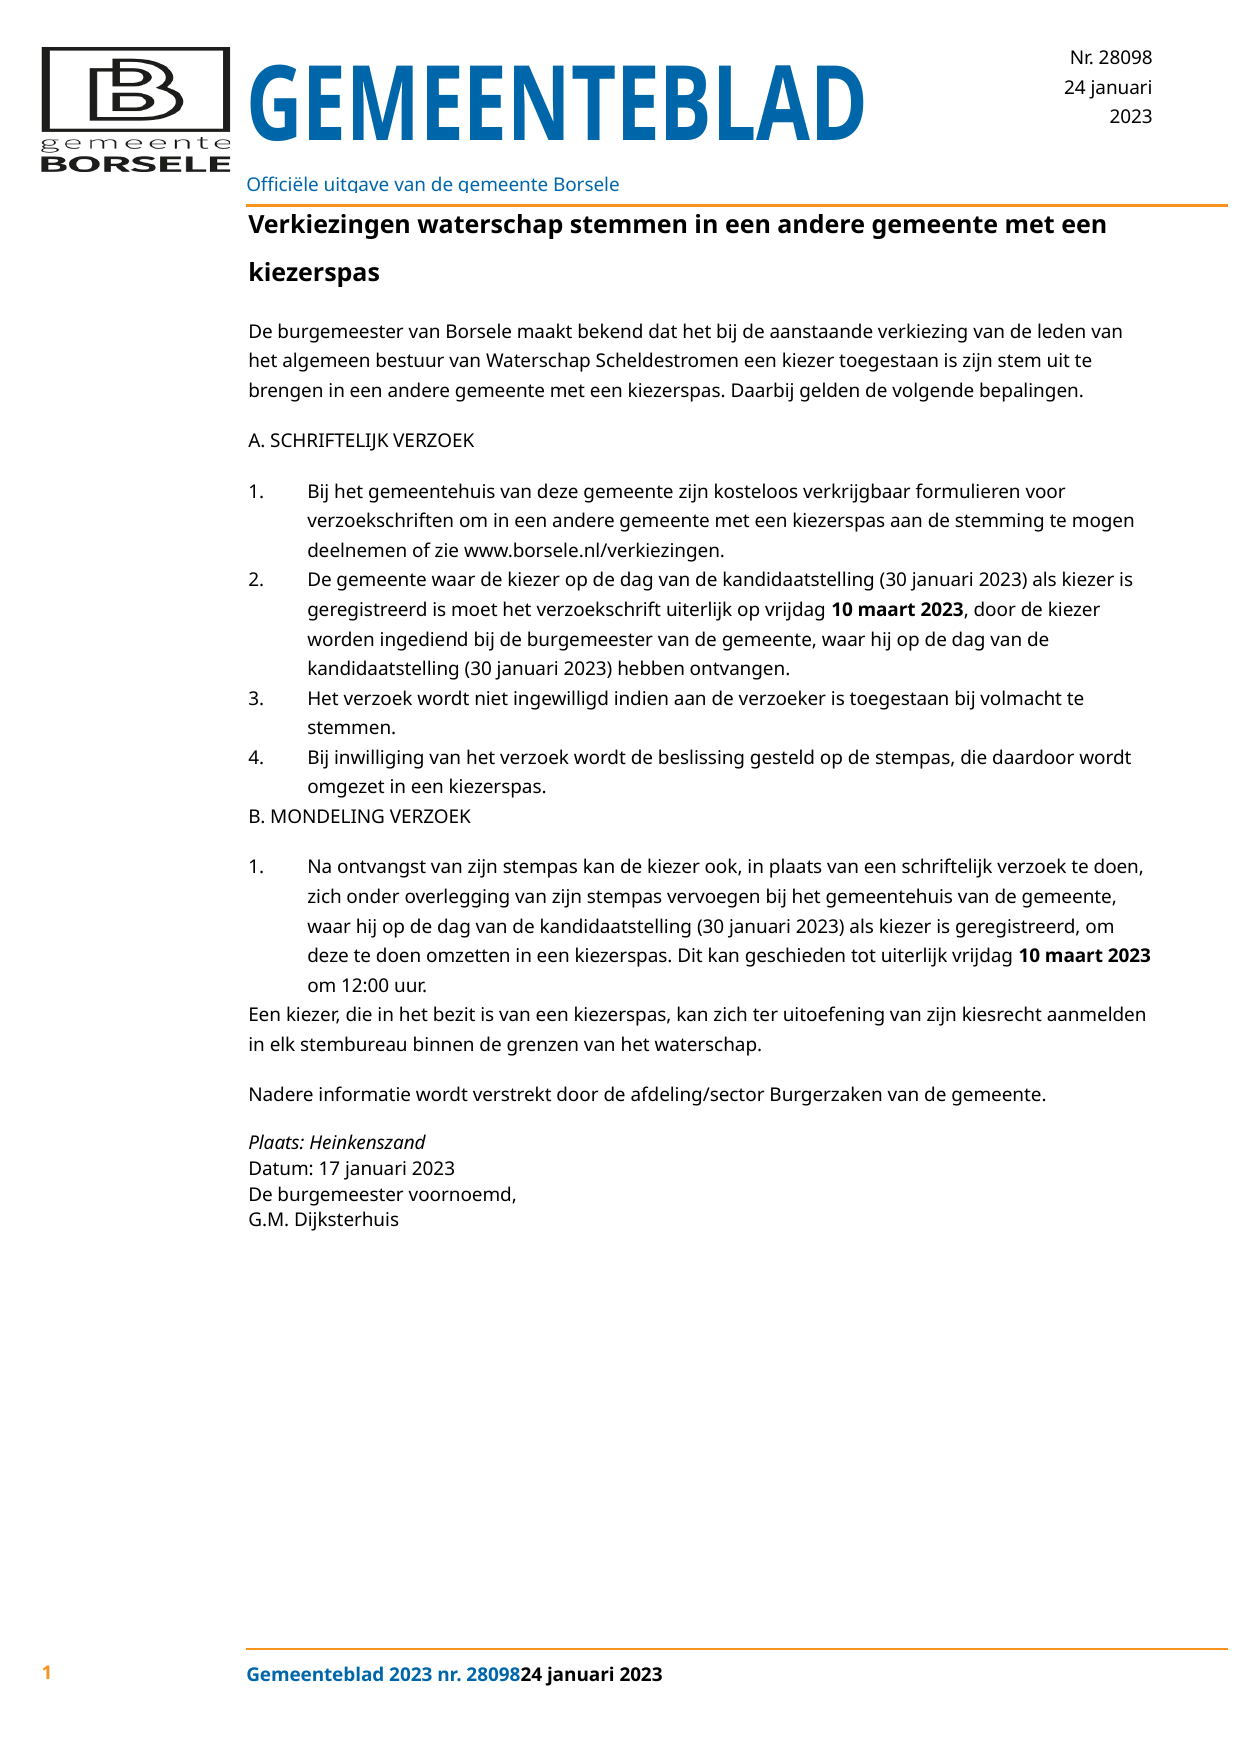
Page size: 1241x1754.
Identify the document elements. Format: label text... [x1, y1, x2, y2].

text Een kiezer, die in het bezit is van een kiezerspas, kan zich ter uitoefening van zijn kiesrecht aanmelden in elk stembureau binnen de grenzen van het waterschap. [248, 1002, 1152, 1057]
text De burgemeester voornoemd, [248, 1181, 1152, 1207]
text Datum: 17 januari 2023 [248, 1155, 1152, 1181]
text B. MONDELING VERZOEK [248, 803, 1152, 829]
text A. SCHRIFTELIJK VERZOEK [248, 427, 1152, 453]
list Bij het gemeentehuis van deze gemeente zijn kosteloos verkrijgbaar formulieren voor verzoekschriften om in een andere gemeente met een kiezerspas aan de stemming te mogen deelnemen of zie www.borsele.nl/verkiezingen. [248, 478, 1152, 563]
text Nadere informatie wordt verstrekt door de afdeling/sector Burgerzaken van de gemeente. [248, 1082, 1152, 1107]
text De burgemeester van Borsele maakt bekend dat het bij de aanstaande verkiezing van de leden van het algemeen bestuur van Waterschap Scheldestromen een kiezer toegestaan is zijn stem uit te brengen in een andere gemeente met een kiezerspas. Daarbij gelden de volgende bepalingen. [248, 318, 1152, 403]
list Na ontvangst van zijn stempas kan de kiezer ook, in plaats van een schriftelijk verzoek te doen, zich onder overlegging van zijn stempas vervoegen bij het gemeentehuis van de gemeente, waar hij op de dag van de kandidaatstelling (30 januari 2023) als kiezer is geregistreerd, om deze te doen omzetten in een kiezerspas. Dit kan geschieden tot uiterlijk vrijdag 10 maart 2023 om 12:00 uur. [248, 854, 1152, 998]
text Plaats: Heinkenszand [248, 1129, 1152, 1155]
list Bij inwilliging van het verzoek wordt de beslissing gesteld op de stempas, die daardoor wordt omgezet in een kiezerspas. [248, 744, 1152, 799]
text G.M. Dijksterhuis [248, 1207, 1152, 1232]
picture [41, 47, 231, 172]
list De gemeente waar de kiezer op de dag van de kandidaatstelling (30 januari 2023) als kiezer is geregistreerd is moet het verzoekschrift uiterlijk op vrijdag 10 maart 2023, door de kiezer worden ingediend bij de burgemeester van de gemeente, waar hij op de dag van de kandidaatstelling (30 januari 2023) hebben ontvangen. [248, 567, 1152, 681]
list Het verzoek wordt niet ingewilligd indien aan de verzoeker is toegestaan bij volmacht te stemmen. [248, 685, 1152, 740]
text Verkiezingen waterschap stemmen in een andere gemeente met een kiezerspas [248, 207, 1152, 288]
